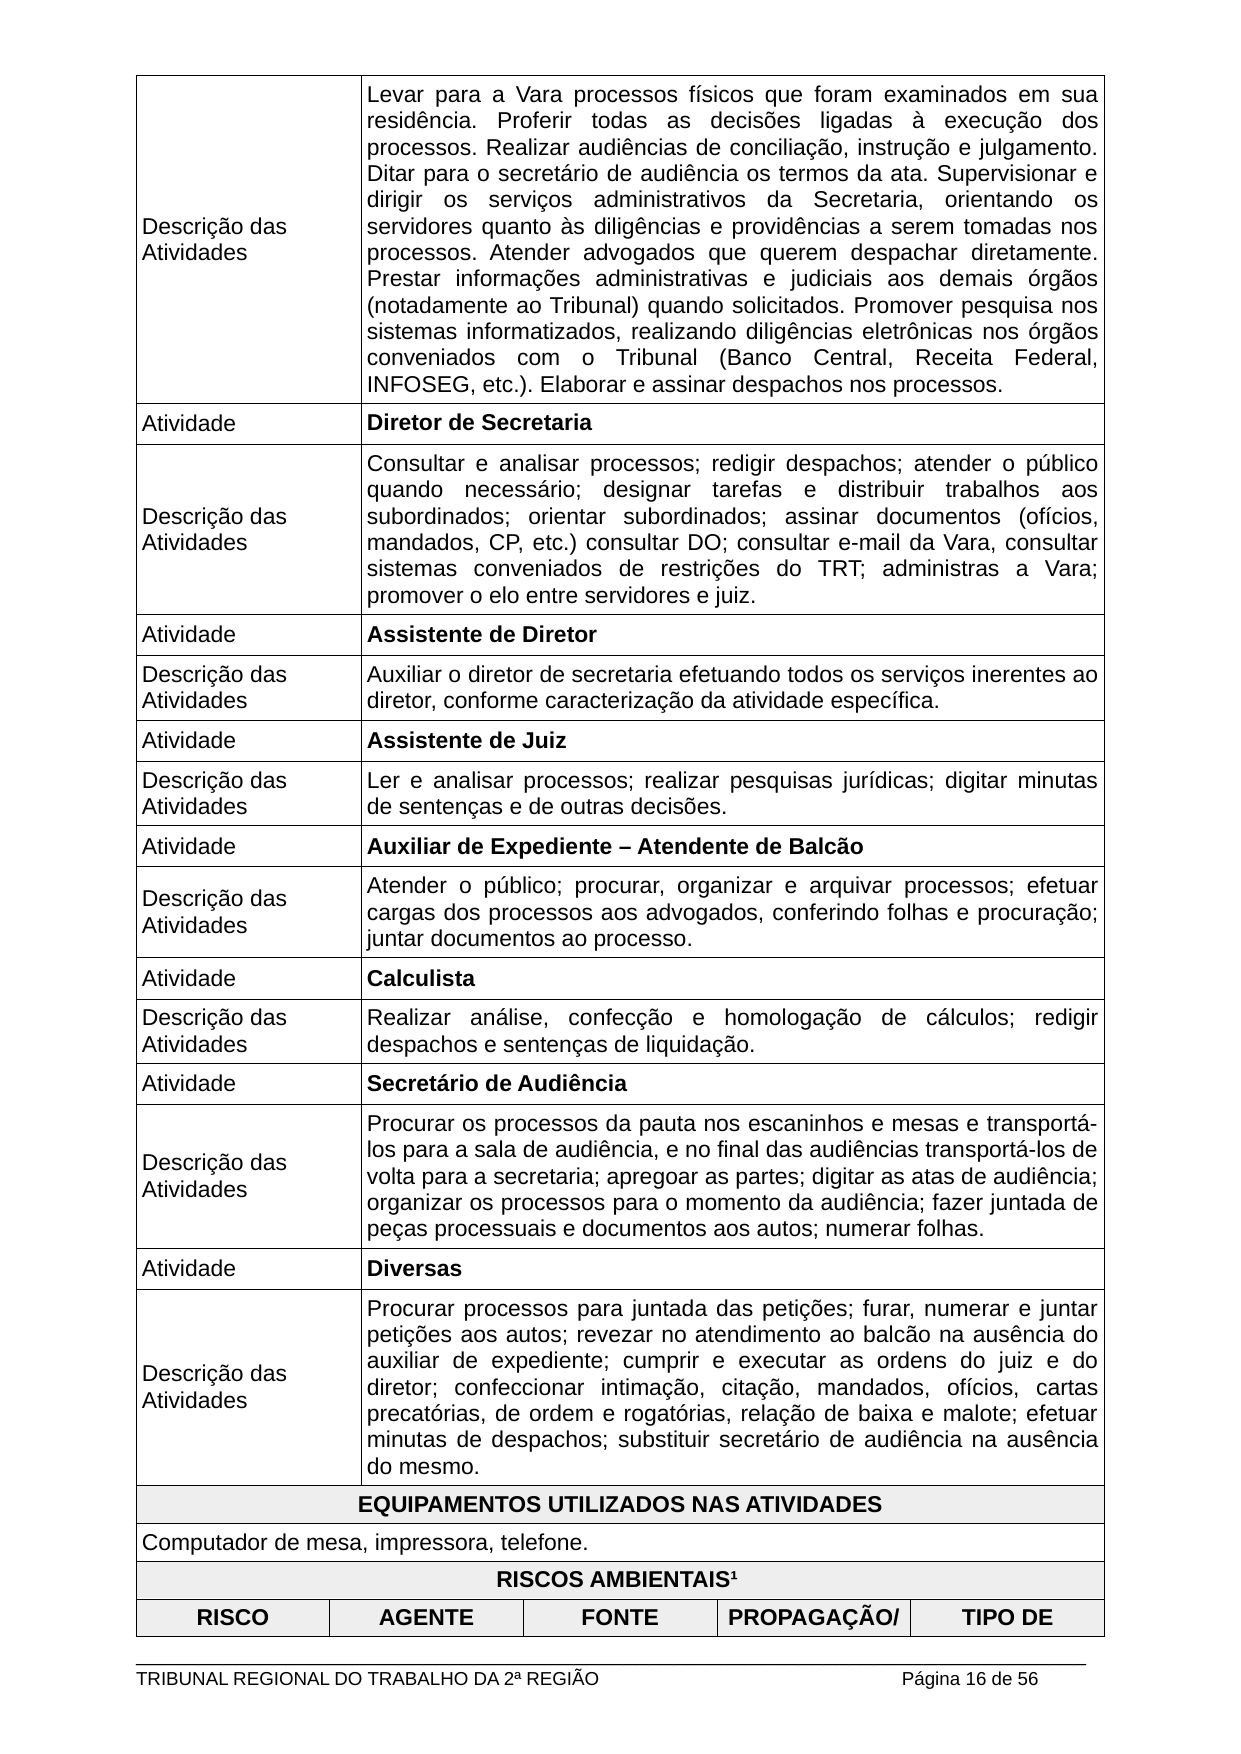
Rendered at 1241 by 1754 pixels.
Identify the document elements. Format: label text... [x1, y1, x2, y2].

table_cell RISCOS AMBIENTAIS¹ [137, 1562, 1104, 1598]
table_cell Procurar processos para juntada das petições; furar, numerar e juntar petições aos autos; revezar no atendimento ao balcão na ausência do auxiliar de expediente; cumprir e executar as ordens do juiz e do diretor; confeccionar intimação, citação, mandados, ofícios, cartas precatórias, de ordem e rogatórias, relação de baixa e malote; efetuar minutas de despachos; substituir secretário de audiência na ausência do mesmo. [362, 1290, 1104, 1485]
table_cell Descrição das Atividades [137, 762, 361, 825]
table_cell Atividade [137, 1064, 361, 1104]
table_cell Atender o público; procurar, organizar e arquivar processos; efetuar cargas dos processos aos advogados, conferindo folhas e procuração; juntar documentos ao processo. [362, 867, 1104, 957]
table_cell Realizar análise, confecção e homologação de cálculos; redigir despachos e sentenças de liquidação. [362, 1000, 1104, 1063]
table_cell Atividade [137, 826, 361, 866]
table_cell Descrição das Atividades [137, 76, 361, 403]
table_cell TIPO DE [911, 1600, 1104, 1636]
table_cell Computador de mesa, impressora, telefone. [137, 1524, 1104, 1561]
table_cell Assistente de Juiz [362, 721, 1104, 761]
table_cell Descrição das Atividades [137, 656, 361, 719]
table_cell Auxiliar o diretor de secretaria efetuando todos os serviços inerentes ao diretor, conforme caracterização da atividade específica. [362, 656, 1104, 719]
table_cell Atividade [137, 615, 361, 655]
table_cell Atividade [137, 721, 361, 761]
table_cell Levar para a Vara processos físicos que foram examinados em sua residência. Proferir todas as decisões ligadas à execução dos processos. Realizar audiências de conciliação, instrução e julgamento. Ditar para o secretário de audiência os termos da ata. Supervisionar e dirigir os serviços administrativos da Secretaria, orientando os servidores quanto às diligências e providências a serem tomadas nos processos. Atender advogados que querem despachar diretamente. Prestar informações administrativas e judiciais aos demais órgãos (notadamente ao Tribunal) quando solicitados. Promover pesquisa nos sistemas informatizados, realizando diligências eletrônicas nos órgãos conveniados com o Tribunal (Banco Central, Receita Federal, INFOSEG, etc.). Elaborar e assinar despachos nos processos. [362, 76, 1104, 403]
table_cell AGENTE [330, 1600, 523, 1636]
table_cell Consultar e analisar processos; redigir despachos; atender o público quando necessário; designar tarefas e distribuir trabalhos aos subordinados; orientar subordinados; assinar documentos (ofícios, mandados, CP, etc.) consultar DO; consultar e-mail da Vara, consultar sistemas conveniados de restrições do TRT; administras a Vara; promover o elo entre servidores e juiz. [362, 445, 1104, 614]
table_cell Calculista [362, 958, 1104, 998]
table_cell RISCO [137, 1600, 329, 1636]
table_cell Descrição das Atividades [137, 1290, 361, 1485]
table_cell EQUIPAMENTOS UTILIZADOS NAS ATIVIDADES [137, 1486, 1104, 1523]
table_cell Descrição das Atividades [137, 1000, 361, 1063]
table_cell Descrição das Atividades [137, 867, 361, 957]
table_cell Procurar os processos da pauta nos escaninhos e mesas e transportá-los para a sala de audiência, e no final das audiências transportá-los de volta para a secretaria; apregoar as partes; digitar as atas de audiência; organizar os processos para o momento da audiência; fazer juntada de peças processuais e documentos aos autos; numerar folhas. [362, 1105, 1104, 1247]
table_cell Atividade [137, 1249, 361, 1289]
table_cell Atividade [137, 404, 361, 444]
table_cell Diversas [362, 1249, 1104, 1289]
table_cell Secretário de Audiência [362, 1064, 1104, 1104]
table_cell Descrição das Atividades [137, 1105, 361, 1247]
table_cell Ler e analisar processos; realizar pesquisas jurídicas; digitar minutas de sentenças e de outras decisões. [362, 762, 1104, 825]
table_cell Auxiliar de Expediente – Atendente de Balcão [362, 826, 1104, 866]
table_cell Assistente de Diretor [362, 615, 1104, 655]
table_cell FONTE [524, 1600, 717, 1636]
table_cell Diretor de Secretaria [362, 404, 1104, 444]
table_cell Atividade [137, 958, 361, 998]
table_cell Descrição das Atividades [137, 445, 361, 614]
table_cell PROPAGAÇÃO/ [718, 1600, 910, 1636]
